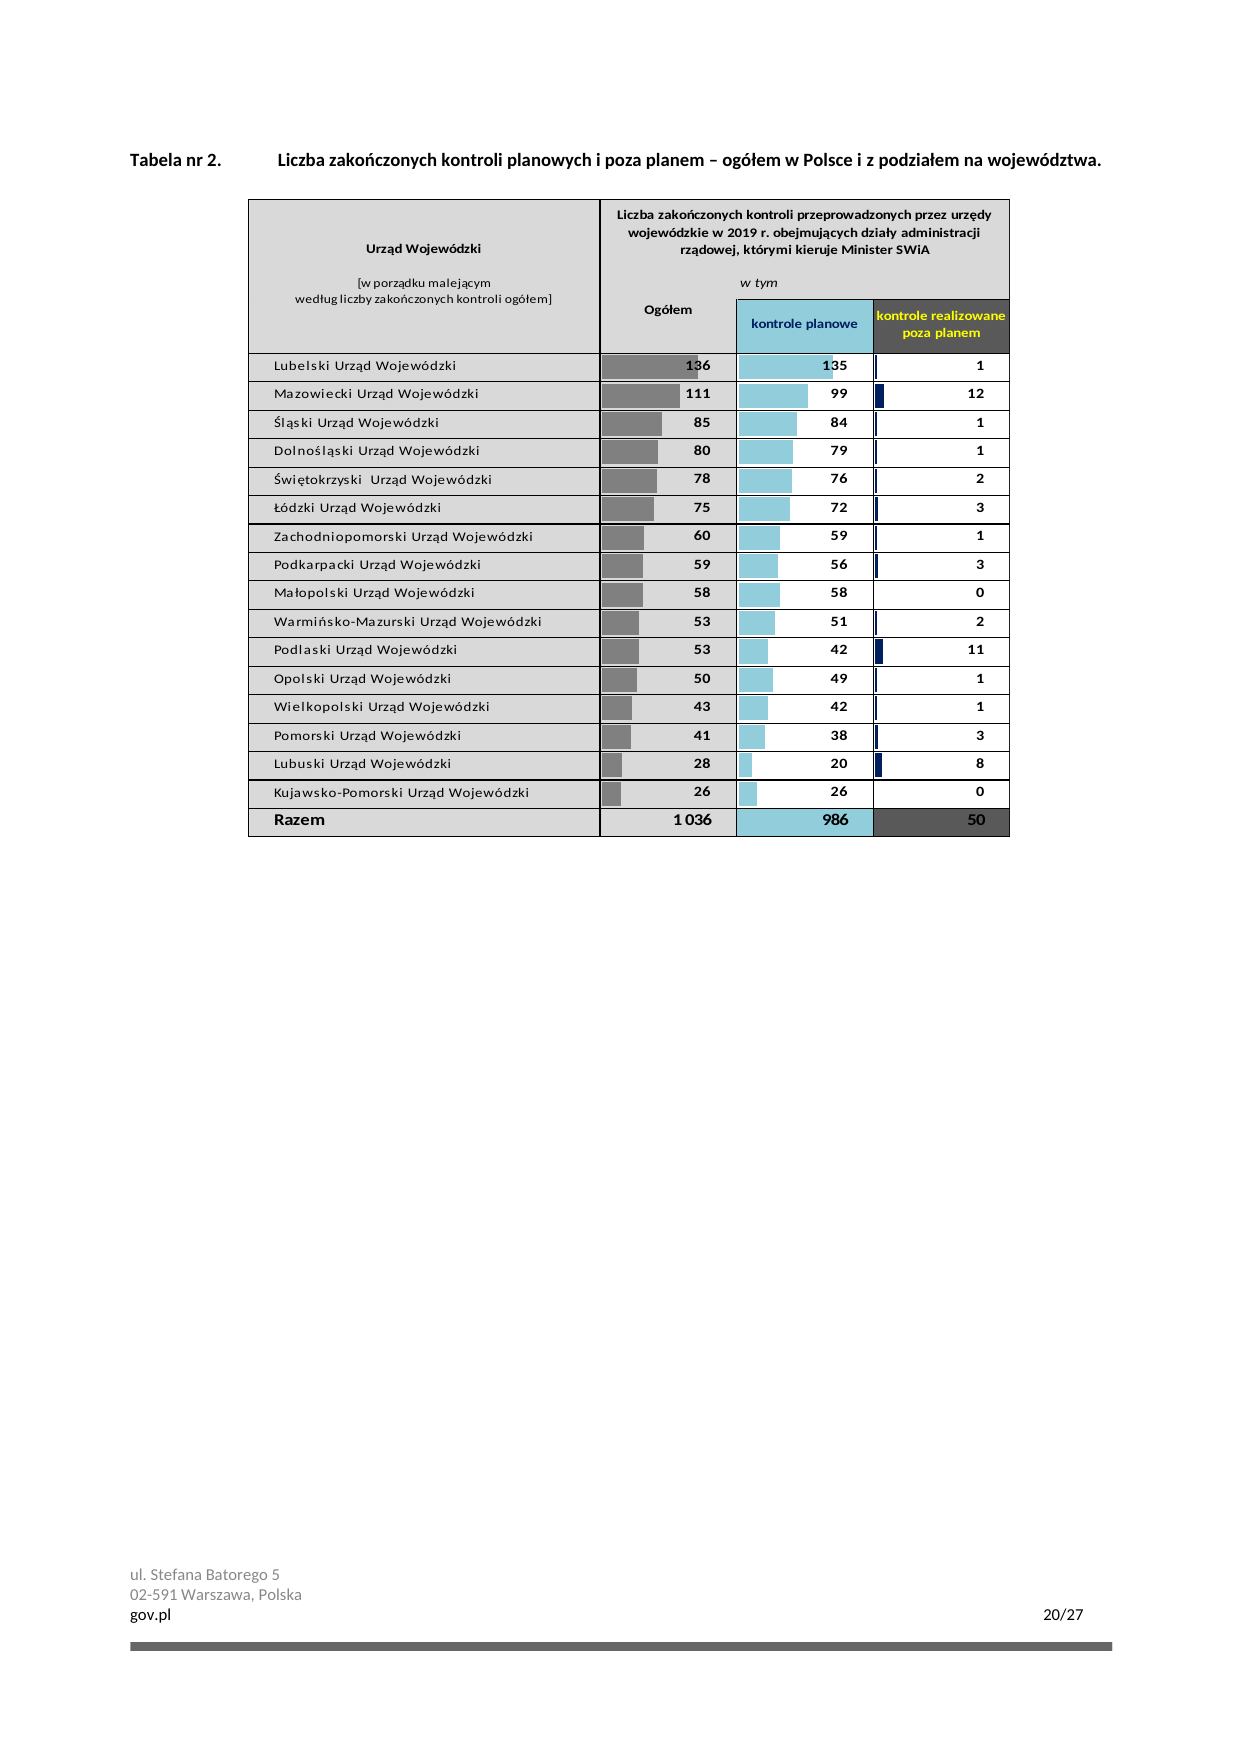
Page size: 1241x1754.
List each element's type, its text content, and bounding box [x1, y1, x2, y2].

text Tabela nr 2. Liczba zakończonych kontroli planowych i poza planem – ogółem w Polsce i z podziałem na województwa. [130, 148, 1110, 171]
